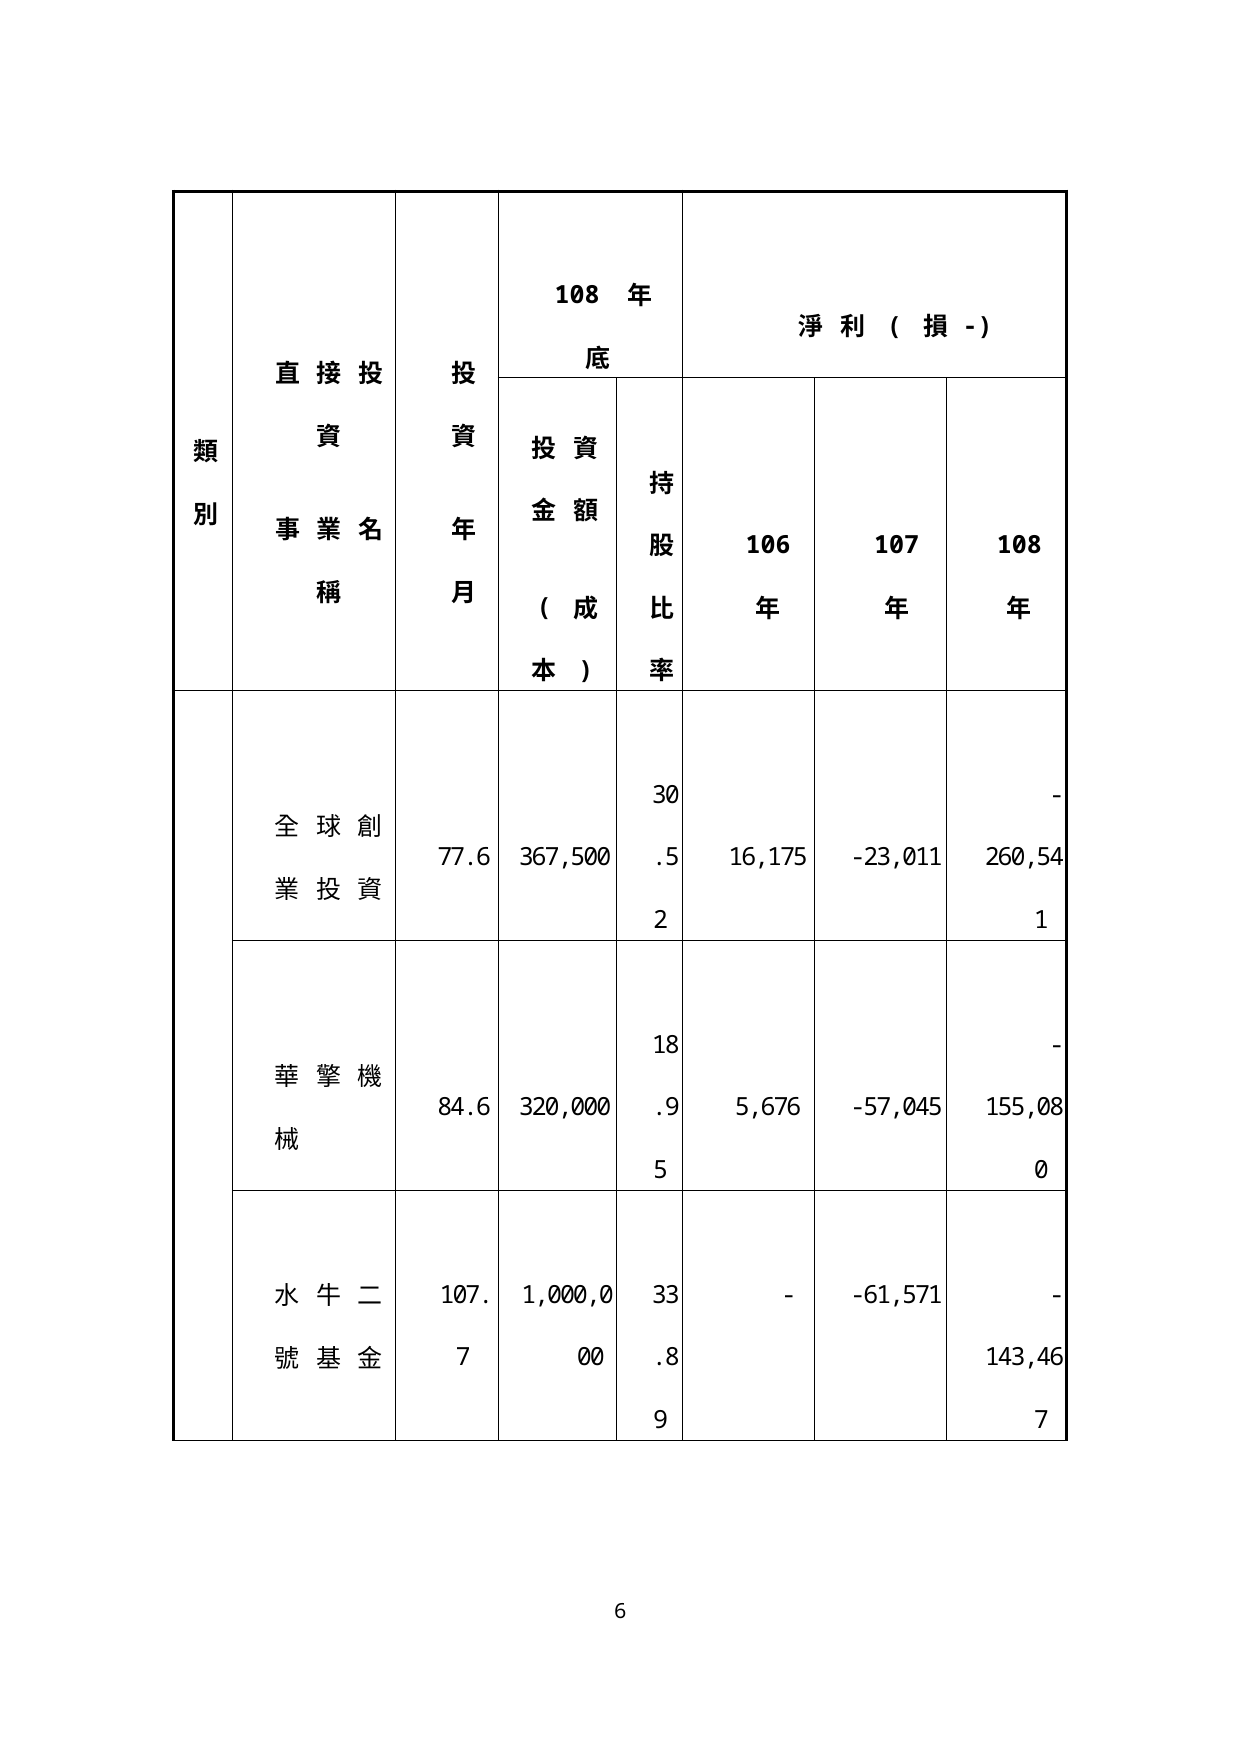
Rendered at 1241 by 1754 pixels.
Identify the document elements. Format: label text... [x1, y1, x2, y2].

table_cell 107年 [815, 378, 946, 689]
table_cell -23,011 [815, 691, 946, 939]
table_cell - [683, 1191, 814, 1439]
table_cell 投資金額 (成本) [499, 378, 616, 689]
table_cell 77.6 [396, 691, 498, 939]
table_header 108年底 [499, 193, 682, 377]
table_cell [175, 691, 232, 1439]
table_cell 水牛二號基金 [233, 1191, 395, 1439]
table_header 投資 年月 [396, 193, 498, 689]
table_cell 107.7 [396, 1191, 498, 1439]
table_cell 華擎機械 [233, 941, 395, 1189]
table_cell -61,571 [815, 1191, 946, 1439]
table_cell 1,000,000 [499, 1191, 616, 1439]
table_cell 5,676 [683, 941, 814, 1189]
table_cell 16,175 [683, 691, 814, 939]
table_header 淨利(損-) [683, 193, 1065, 377]
table_cell -155,080 [947, 941, 1065, 1189]
table_cell 320,000 [499, 941, 616, 1189]
table_cell -57,045 [815, 941, 946, 1189]
table_cell 30.52 [617, 691, 682, 939]
table_cell 106年 [683, 378, 814, 689]
table_cell -260,541 [947, 691, 1065, 939]
table_cell 367,500 [499, 691, 616, 939]
table_cell 持股 比率 [617, 378, 682, 689]
table_cell 108年 [947, 378, 1065, 689]
table_cell 18.95 [617, 941, 682, 1189]
table_cell 33.89 [617, 1191, 682, 1439]
table_header 直接投資 事業名稱 [233, 193, 395, 689]
table_cell 全球創業投資 [233, 691, 395, 939]
table_cell -143,467 [947, 1191, 1065, 1439]
table_cell 84.6 [396, 941, 498, 1189]
table_header 類別 [175, 193, 232, 689]
